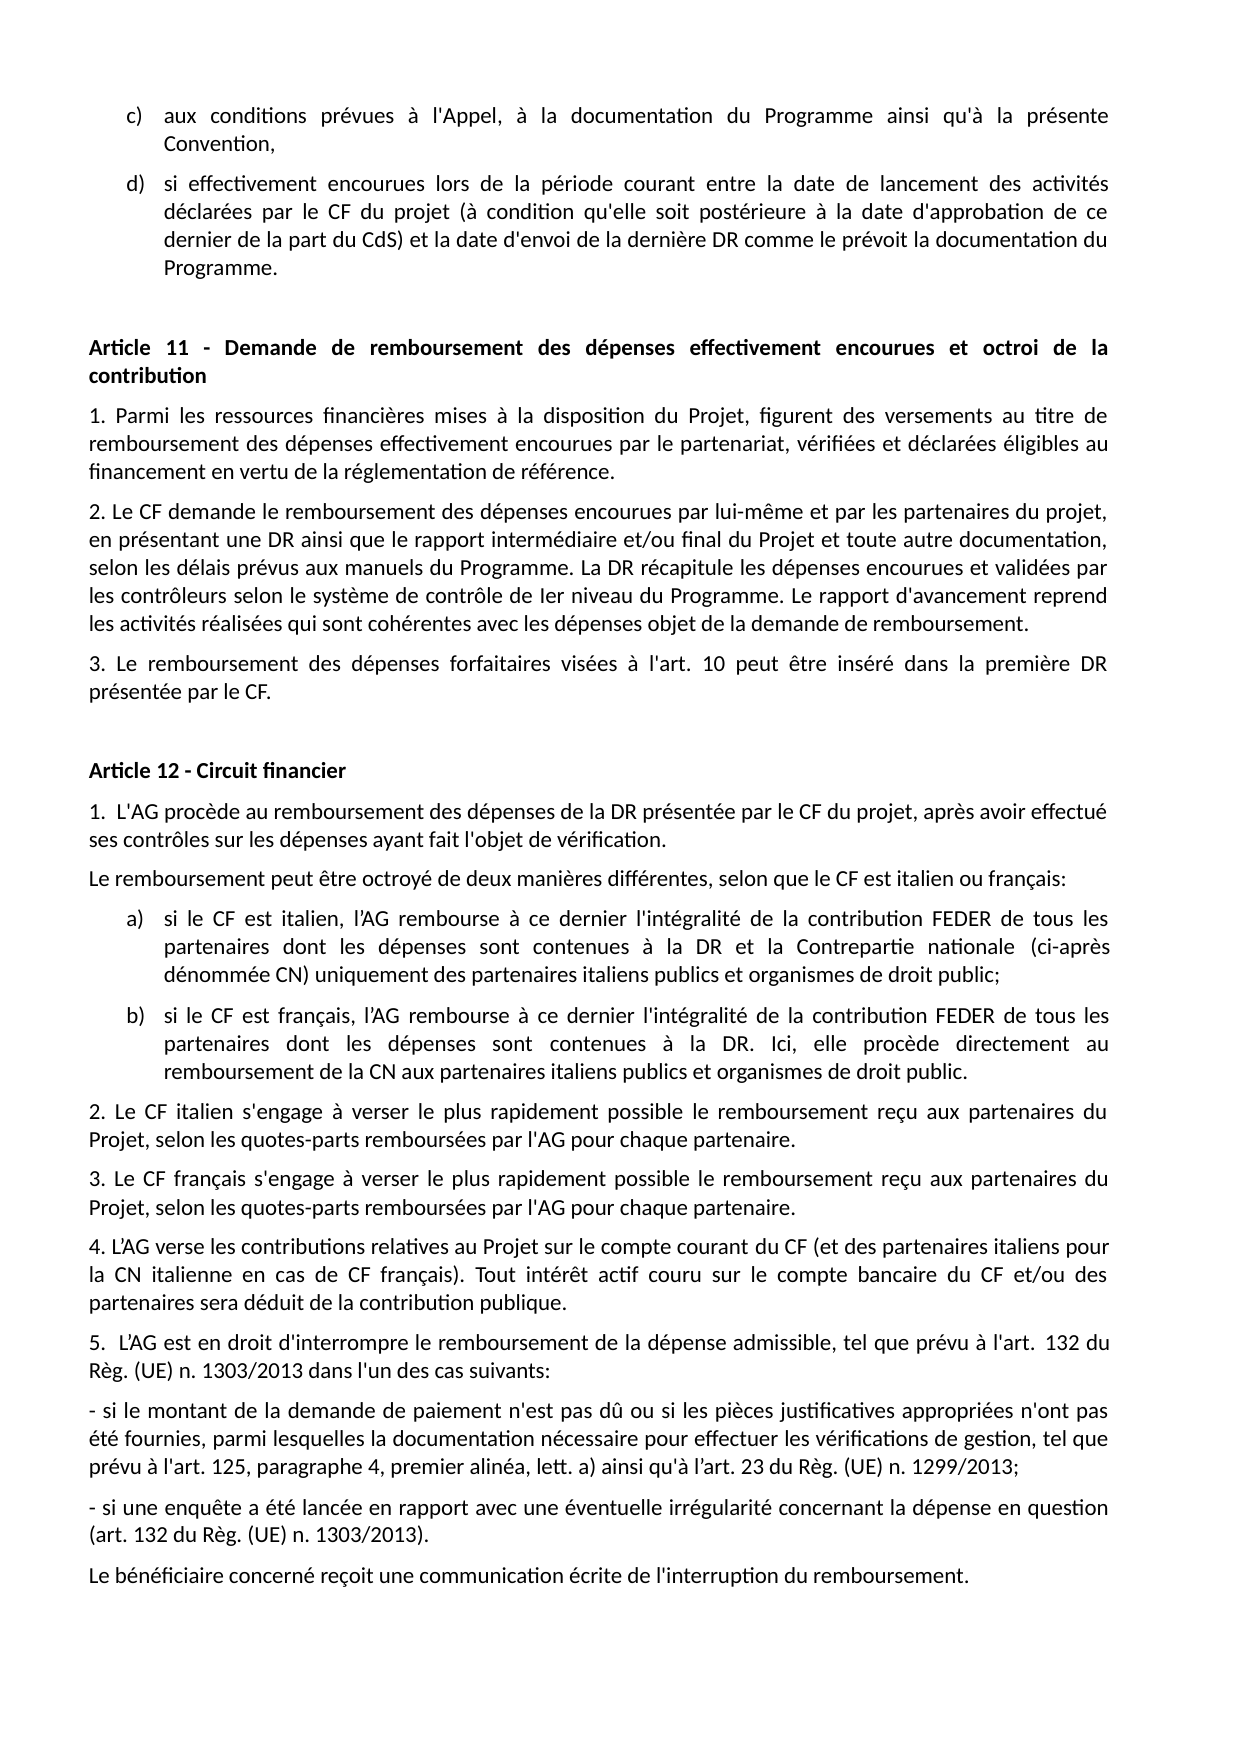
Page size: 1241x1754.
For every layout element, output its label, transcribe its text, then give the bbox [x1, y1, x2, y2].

table_cell Article 12 - Circuit financier 1. L'AG procède au remboursement des dépenses de la DR présentée par le CF du projet, après avoir effectué ses contrôles sur les dépenses ayant fait l'objet de vérification. Le remboursement peut être octroyé de deux manières différentes, selon que le CF est italien ou français: si le CF est italien, l’AG rembourse à ce dernier l'intégralité de la contribution FEDER de tous les partenaires dont les dépenses sont contenues à la DR et la Contrepartie nationale (ci-après dénommée CN) uniquement des partenaires italiens publics et organismes de droit public; si le CF est français, l’AG rembourse à ce dernier l'intégralité de la contribution FEDER de tous les partenaires dont les dépenses sont contenues à la DR. Ici, elle procède directement au remboursement de la CN aux partenaires italiens publics et organismes de droit public. 2. Le CF italien s'engage à verser le plus rapidement possible le remboursement reçu aux partenaires du Projet, selon les quotes-parts remboursées par l'AG pour chaque partenaire. 3. Le CF français s'engage à verser le plus rapidement possible le remboursement reçu aux partenaires du Projet, selon les quotes-parts remboursées par l'AG pour chaque partenaire. 4. L’AG verse les contributions relatives au Projet sur le compte courant du CF (et des partenaires italiens pour la CN italienne en cas de CF français). Tout intérêt actif couru sur le compte bancaire du CF et/ou des partenaires sera déduit de la contribution publique. 5. L’AG est en droit d'interrompre le remboursement de la dépense admissible, tel que prévu à l'art. 132 du Règ. (UE) n. 1303/2013 dans l'un des cas suivants: - si le montant de la demande de paiement n'est pas dû ou si les pièces justificatives appropriées n'ont pas été fournies, parmi lesquelles la documentation nécessaire pour effectuer les vérifications de gestion, tel que prévu à l'art. 125, paragraphe 4, premier alinéa, lett. a) ainsi qu'à l’art. 23 du Règ. (UE) n. 1299/2013; - si une enquête a été lancée en rapport avec une éventuelle irrégularité concernant la dépense en question (art. 132 du Règ. (UE) n. 1303/2013). Le bénéficiaire concerné reçoit une communication écrite de l'interruption du remboursement. [83, 751, 1116, 1635]
table_cell Article 10 - Admissibilité de la dépense 1. Les dépenses ne sont admissibles que si elles ont été identifiées par le Projet. Parmi les dépenses admissibles, figurent aussi les dépenses forfaitaires de préparation du projet représentant au maximum 0,5% du budget total du projet approuvé et ne pouvant dépasser le plafond fixé par les manuels du Programme. 2. L'admissibilité de la dépense est également subordonnée aux conditions suivantes: au paiement effectif des dépenses déclarées, à la conformité avec les objectifs du Projet et du Programme, ainsi qu'au droit applicable, aux conditions prévues à l'Appel, à la documentation du Programme ainsi qu'à la présente Convention, si effectivement encourues lors de la période courant entre la date de lancement des activités déclarées par le CF du projet (à condition qu'elle soit postérieure à la date d'approbation de ce dernier de la part du CdS) et la date d'envoi de la dernière DR comme le prévoit la documentation du Programme. [83, 83, 1116, 327]
table_cell Article 11 - Demande de remboursement des dépenses effectivement encourues et octroi de la contribution 1. Parmi les ressources financières mises à la disposition du Projet, figurent des versements au titre de remboursement des dépenses effectivement encourues par le partenariat, vérifiées et déclarées éligibles au financement en vertu de la réglementation de référence. 2. Le CF demande le remboursement des dépenses encourues par lui-même et par les partenaires du projet, en présentant une DR ainsi que le rapport intermédiaire et/ou final du Projet et toute autre documentation, selon les délais prévus aux manuels du Programme. La DR récapitule les dépenses encourues et validées par les contrôleurs selon le système de contrôle de Ier niveau du Programme. Le rapport d'avancement reprend les activités réalisées qui sont cohérentes avec les dépenses objet de la demande de remboursement. 3. Le remboursement des dépenses forfaitaires visées à l'art. 10 peut être inséré dans la première DR présentée par le CF. [83, 327, 1116, 751]
